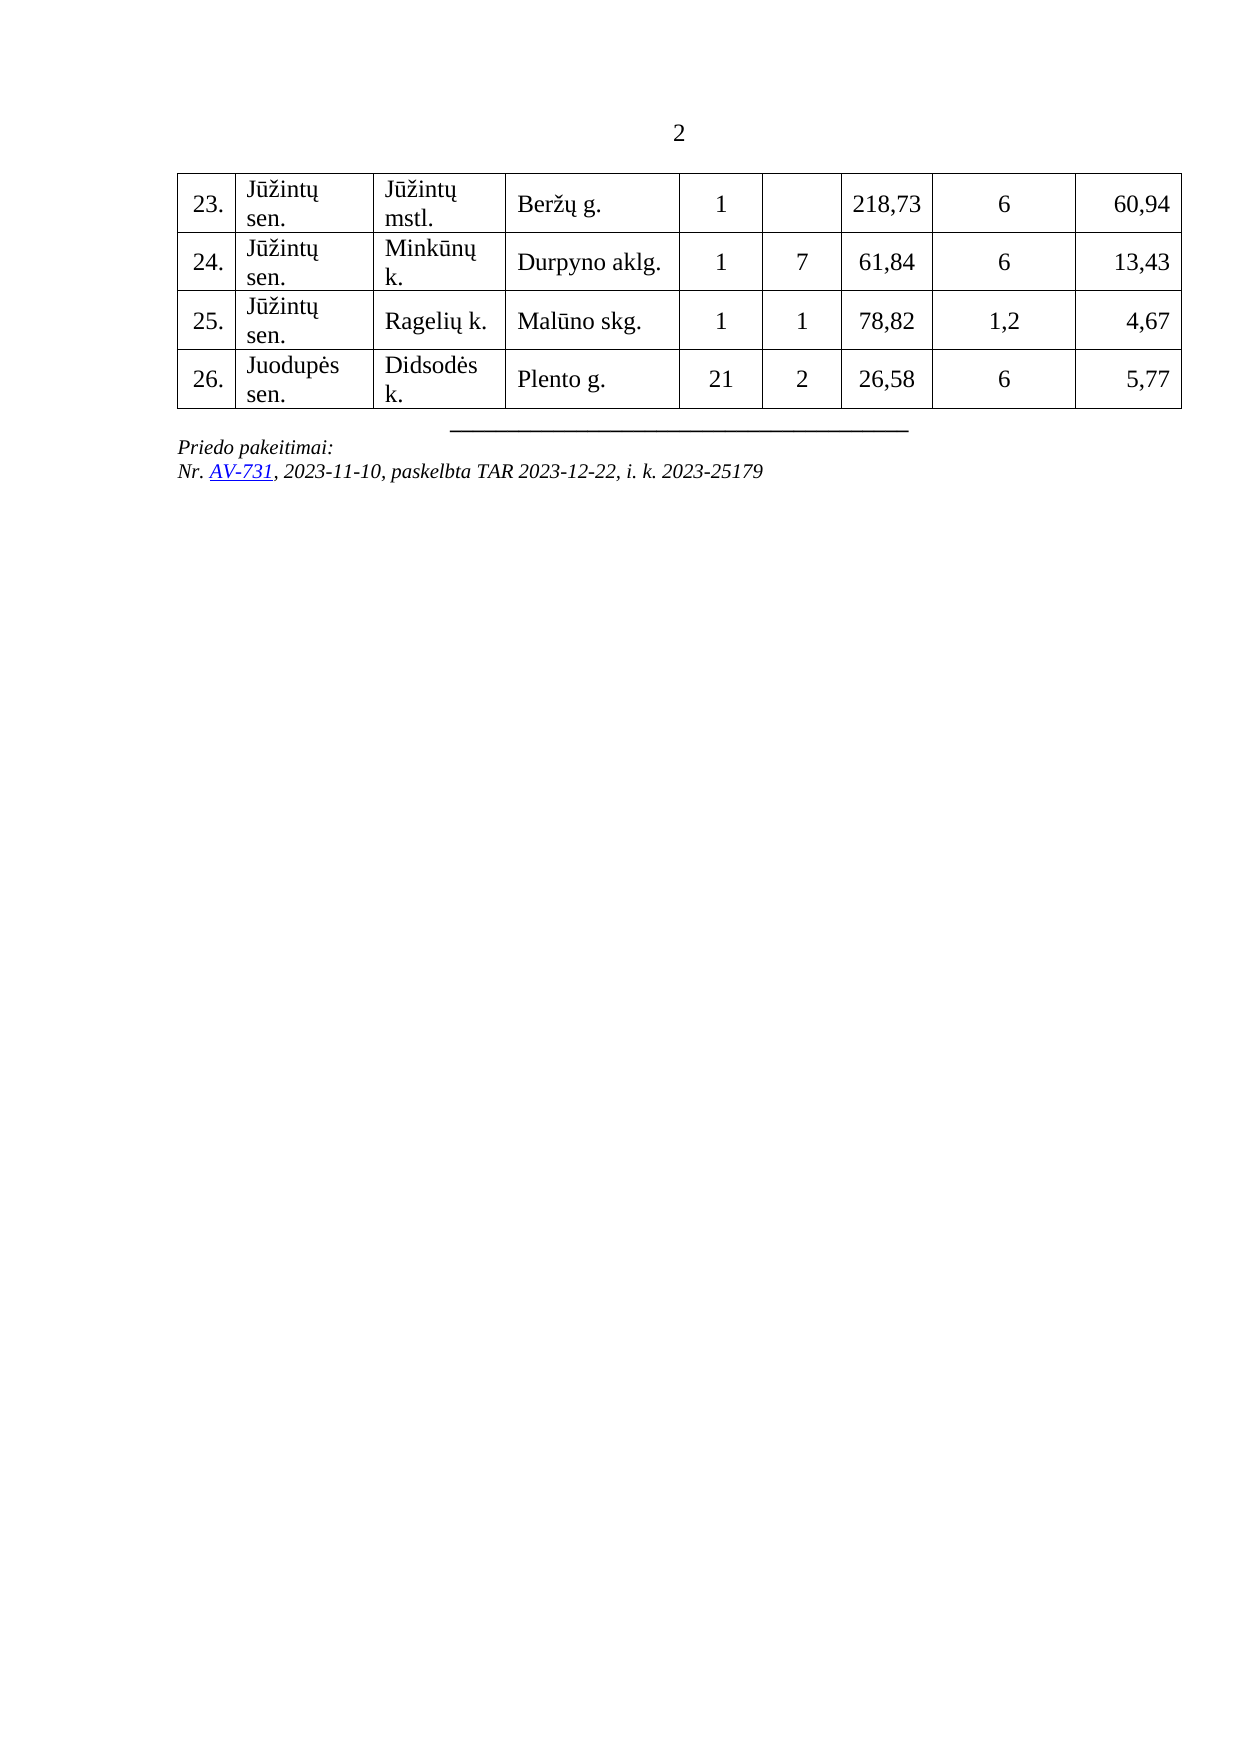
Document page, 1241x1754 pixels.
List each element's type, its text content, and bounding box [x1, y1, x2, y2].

table_cell 23. [178, 174, 235, 232]
table_cell Plento g. [506, 350, 679, 407]
table_cell 5,77 [1076, 350, 1181, 407]
table_cell 26. [178, 350, 235, 407]
table_cell Malūno skg. [506, 291, 679, 349]
table_cell Jūžintų sen. [236, 291, 373, 349]
table_cell 4,67 [1076, 291, 1181, 349]
table_cell Minkūnų k. [374, 233, 505, 290]
table_cell Jūžintų sen. [236, 233, 373, 290]
table_cell 1 [680, 233, 762, 290]
table_cell 61,84 [842, 233, 932, 290]
table_cell 7 [763, 233, 841, 290]
table_cell 1,2 [933, 291, 1075, 349]
table_cell 13,43 [1076, 233, 1181, 290]
table_cell 6 [933, 233, 1075, 290]
text ________________________________________ [177, 409, 1181, 435]
text Priedo pakeitimai: [177, 435, 1181, 459]
table_cell 218,73 [842, 174, 932, 232]
table_cell 1 [680, 174, 762, 232]
table_cell [763, 174, 841, 232]
table_cell 21 [680, 350, 762, 407]
table_cell Ragelių k. [374, 291, 505, 349]
table_cell 6 [933, 350, 1075, 407]
table_cell Beržų g. [506, 174, 679, 232]
table_cell 6 [933, 174, 1075, 232]
table_cell Durpyno aklg. [506, 233, 679, 290]
table_cell 1 [763, 291, 841, 349]
table_cell Juodupės sen. [236, 350, 373, 407]
table_cell Didsodės k. [374, 350, 505, 407]
table_cell 25. [178, 291, 235, 349]
table_cell Jūžintų mstl. [374, 174, 505, 232]
text Nr. AV-731, 2023-11-10, paskelbta TAR 2023-12-22, i. k. 2023-25179 [177, 459, 1181, 483]
table_cell 60,94 [1076, 174, 1181, 232]
table_cell 78,82 [842, 291, 932, 349]
table_cell 1 [680, 291, 762, 349]
table_cell 24. [178, 233, 235, 290]
table_cell Jūžintų sen. [236, 174, 373, 232]
table_cell 2 [763, 350, 841, 407]
table_cell 26,58 [842, 350, 932, 407]
